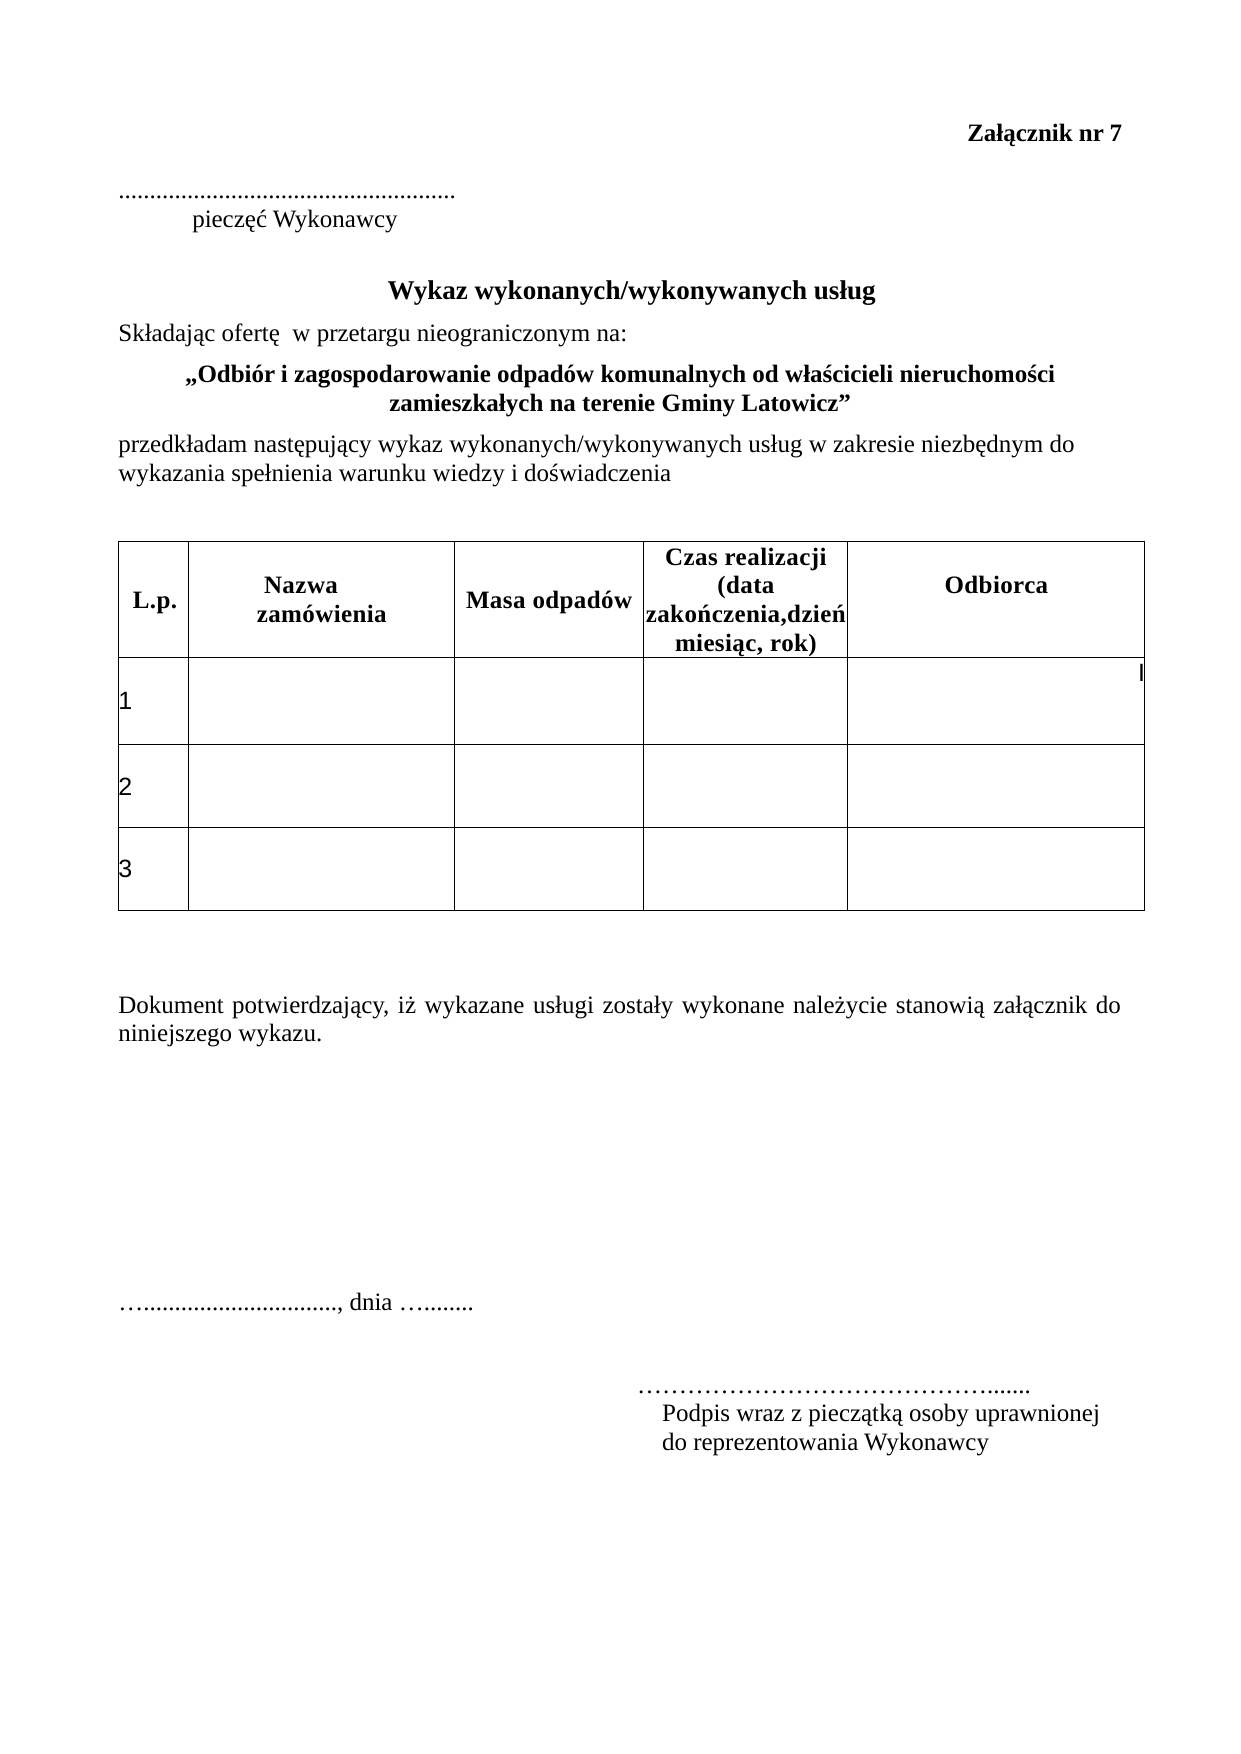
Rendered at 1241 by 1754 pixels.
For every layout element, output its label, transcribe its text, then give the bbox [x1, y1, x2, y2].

text do reprezentowania Wykonawcy [118, 1427, 1122, 1485]
table_cell [455, 828, 643, 910]
table_cell [644, 828, 847, 910]
table_cell 3 [119, 828, 188, 910]
text ...................................................... [118, 176, 1122, 204]
table_header Czas realizacji (data zakończenia,dzieńmiesiąc, rok) [644, 542, 847, 657]
table_cell [189, 658, 454, 744]
text ……………………………………....... Podpis wraz z pieczątką osoby uprawnionej [118, 1370, 1122, 1427]
table_cell 1 [119, 658, 188, 744]
text Składając ofertę w przetargu nieograniczonym na: [118, 318, 1122, 347]
text „Odbiór i zagospodarowanie odpadów komunalnych od właścicieli nieruchomości zamieszkałych na terenie Gminy Latowicz” [118, 359, 1122, 417]
text przedkładam następujący wykaz wykonanych/wykonywanych usług w zakresie niezbędnym do wykazania spełnienia warunku wiedzy i doświadczenia [118, 429, 1122, 487]
table_cell [848, 828, 1144, 910]
table_header L.p. [119, 542, 188, 657]
table_header Masa odpadów [455, 542, 643, 657]
table_cell [848, 745, 1144, 827]
table_cell [189, 745, 454, 827]
table_cell 2 [119, 745, 188, 827]
text …..............................., dnia …........ [118, 1287, 1122, 1316]
text Dokument potwierdzający, iż wykazane usługi zostały wykonane należycie stanowią załącznik do niniejszego wykazu. [118, 990, 1122, 1047]
table_header Odbiorca [848, 542, 1144, 657]
table_header Nazwa zamówienia [189, 542, 454, 657]
table_cell [189, 828, 454, 910]
table_cell [644, 745, 847, 827]
table_cell [455, 658, 643, 744]
table_cell [644, 658, 847, 744]
text pieczęć Wykonawcy [118, 204, 1122, 233]
table_cell I [848, 658, 1144, 744]
text Wykaz wykonanych/wykonywanych usług [118, 274, 1122, 306]
text Załącznik nr 7 [118, 118, 1122, 147]
table_cell [455, 745, 643, 827]
